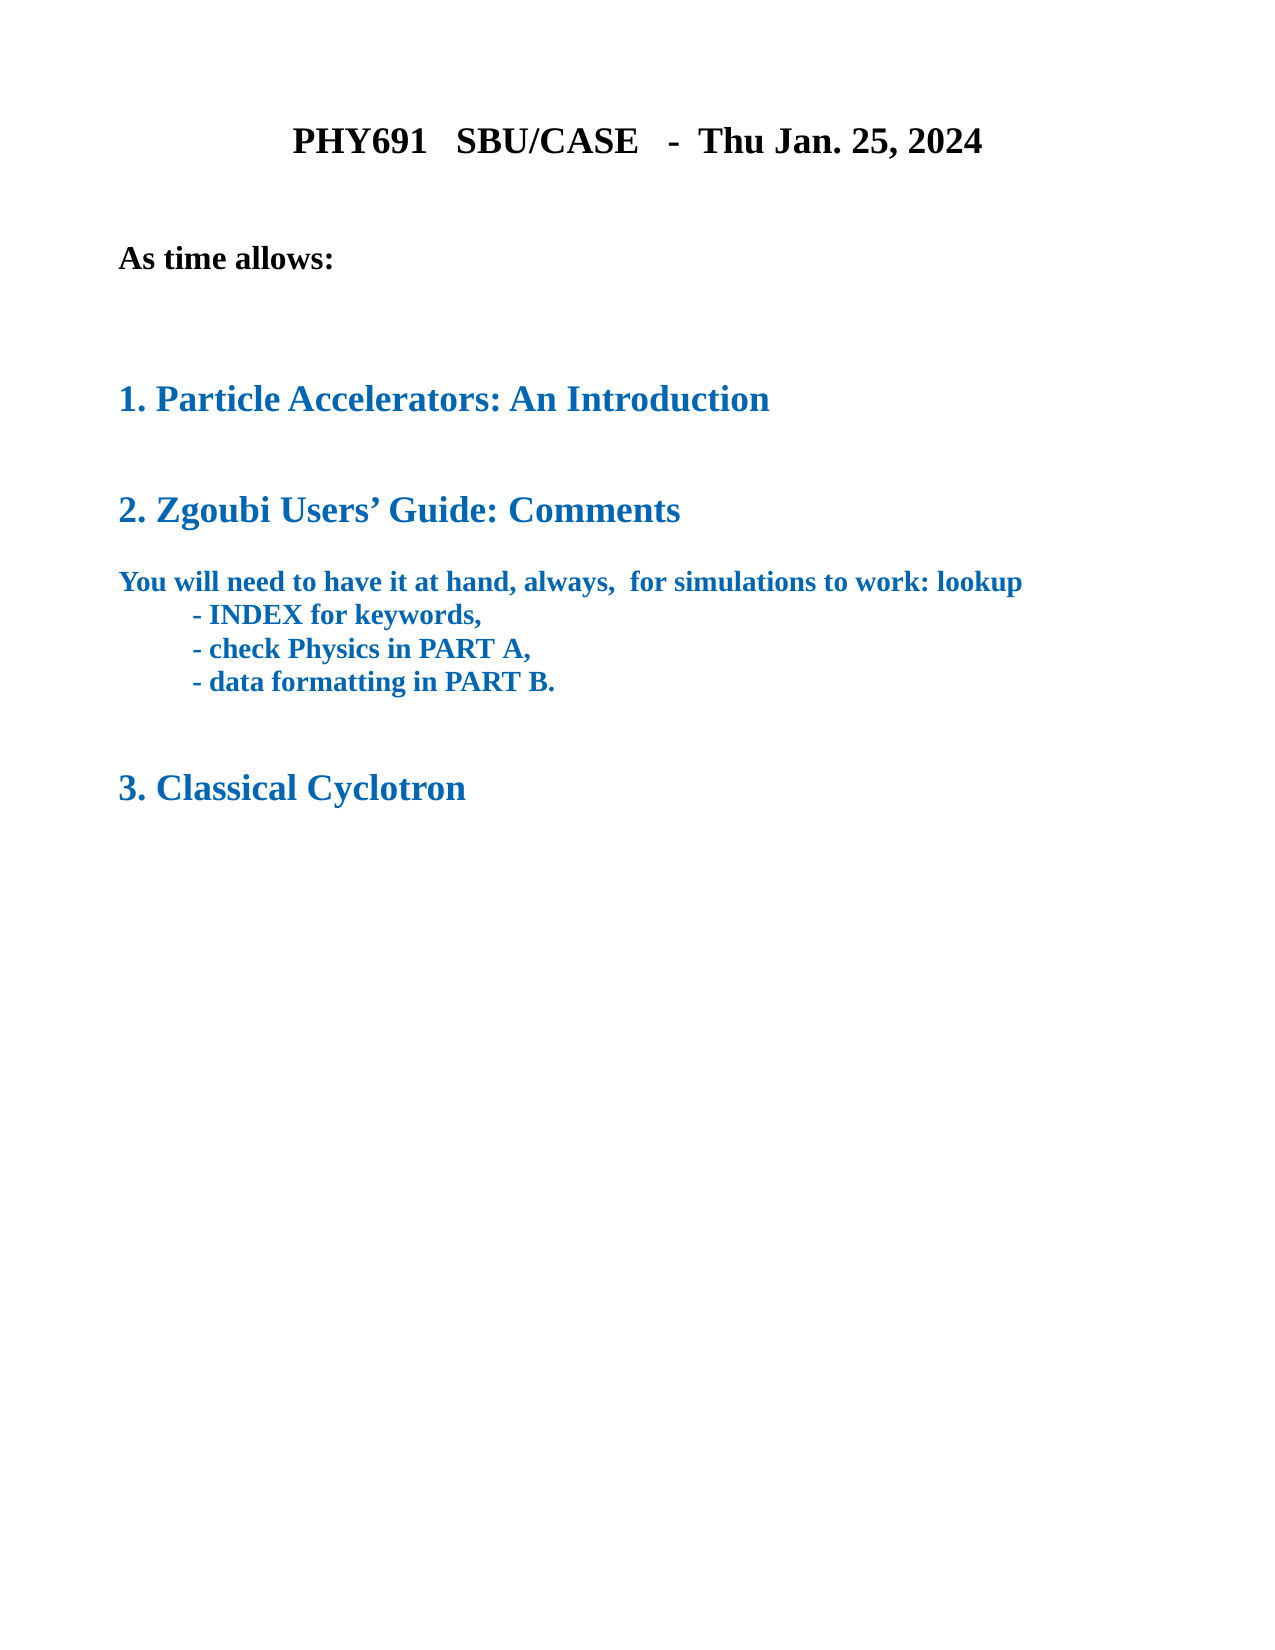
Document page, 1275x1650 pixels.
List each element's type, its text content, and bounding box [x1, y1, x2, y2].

text You will need to have it at hand, always, for simulations to work: lookup [118, 564, 1157, 597]
text 3. Classical Cyclotron [118, 765, 1157, 808]
text As time allows: [118, 238, 1157, 276]
text 2. Zgoubi Users’ Guide: Comments [118, 487, 1157, 530]
text - data formatting in PART B. [118, 664, 1157, 698]
text 1. Particle Accelerators: An Introduction [118, 377, 1157, 420]
text - INDEX for keywords, [118, 597, 1157, 631]
text - check Physics in PART A, [118, 631, 1157, 664]
text PHY691 SBU/CASE - Thu Jan. 25, 2024 [118, 118, 1157, 161]
